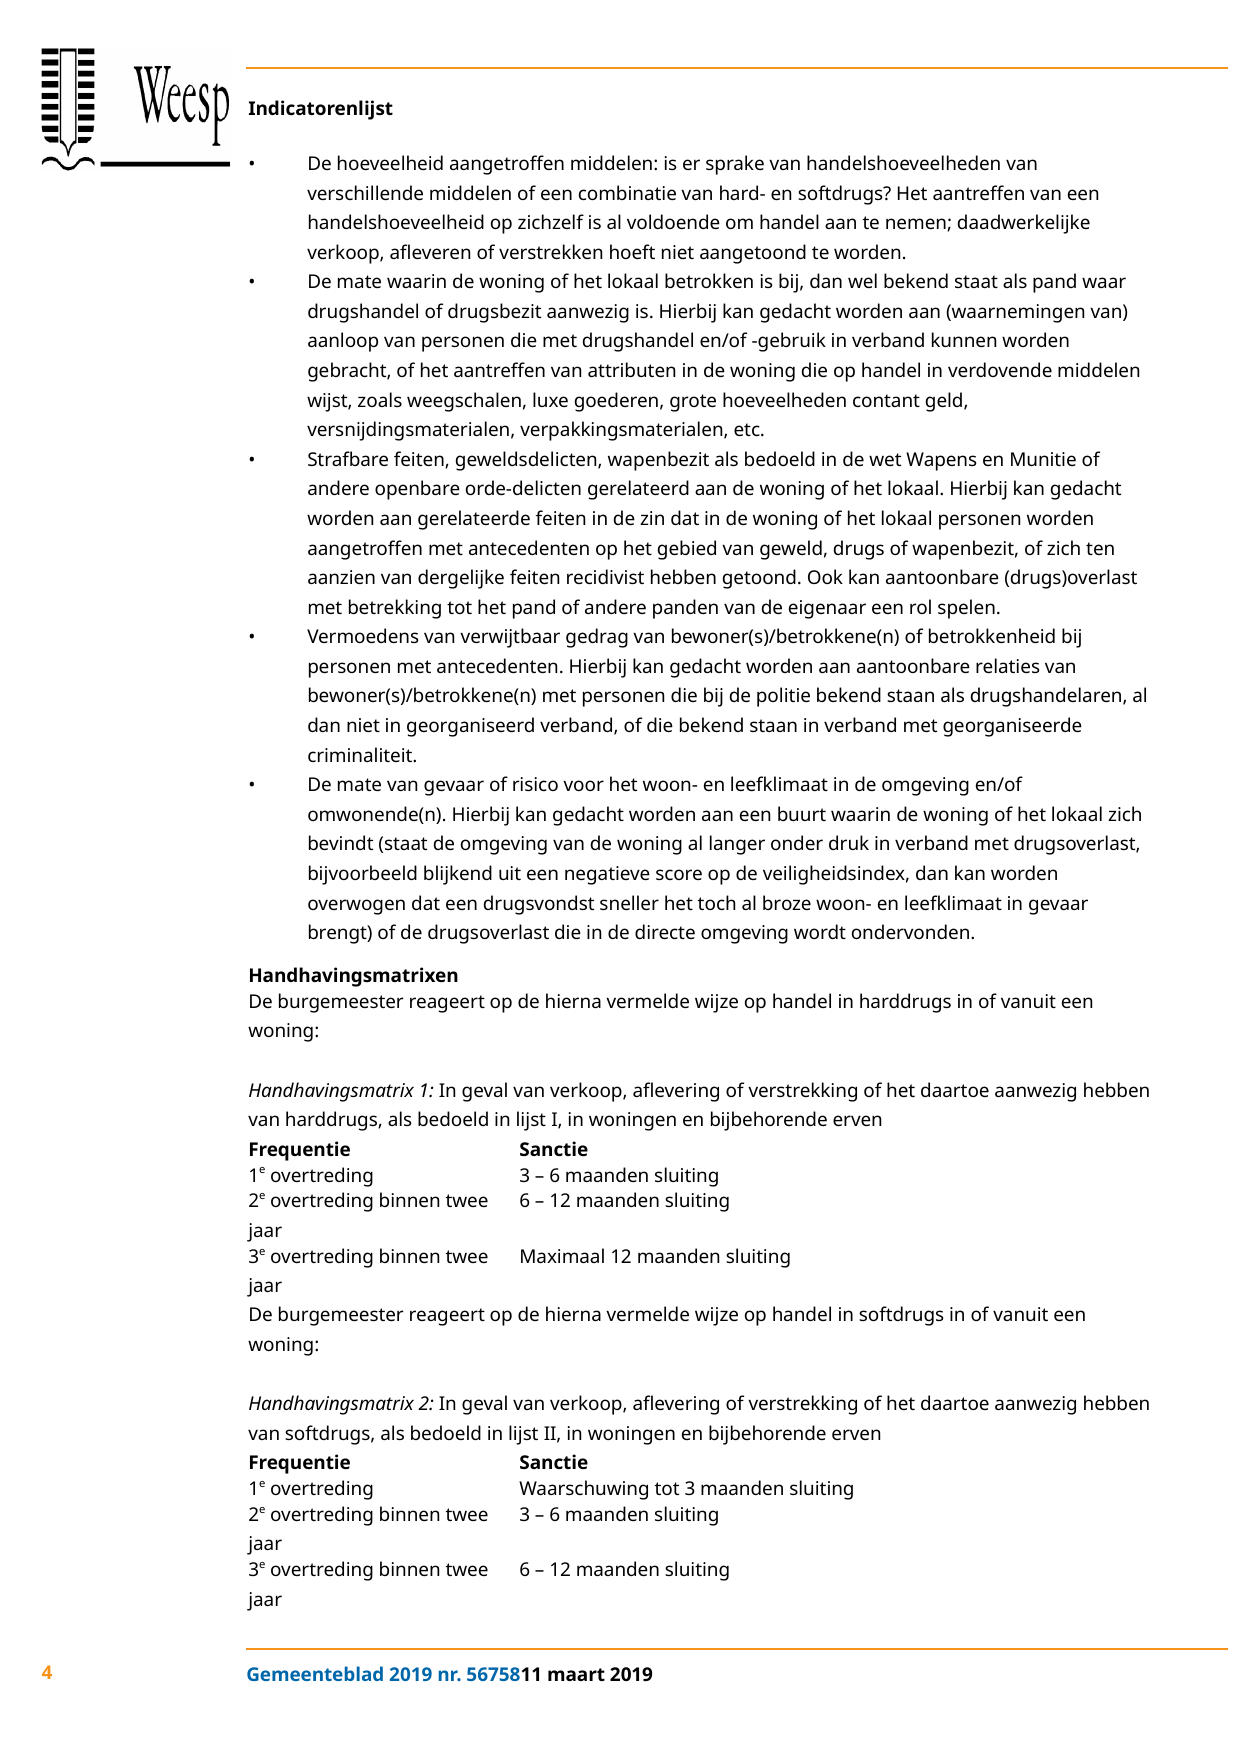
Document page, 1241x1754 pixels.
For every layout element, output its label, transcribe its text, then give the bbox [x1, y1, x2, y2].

list De hoeveelheid aangetroffen middelen: is er sprake van handelshoeveelheden van verschillende middelen of een combinatie van hard- en softdrugs? Het aantreffen van een handelshoeveelheid op zichzelf is al voldoende om handel aan te nemen; daadwerkelijke verkoop, afleveren of verstrekken hoeft niet aangetoond te worden. [248, 150, 1152, 264]
text De burgemeester reageert op de hierna vermelde wijze op handel in softdrugs in of vanuit een woning: [248, 1301, 1152, 1357]
table_header Frequentie [248, 1450, 519, 1475]
table_cell 1e overtreding [248, 1162, 519, 1188]
table_cell 3e overtreding binnen twee jaar [248, 1243, 519, 1298]
table_cell 6 – 12 maanden sluiting [519, 1556, 1152, 1612]
table_cell 2e overtreding binnen twee jaar [248, 1188, 519, 1243]
text Handhavingsmatrix 1: In geval van verkoop, aflevering of verstrekking of het daartoe aanwezig hebben van harddrugs, als bedoeld in lijst I, in woningen en bijbehorende erven [248, 1077, 1152, 1132]
text Indicatorenlijst [248, 95, 1152, 121]
table_header Frequentie [248, 1136, 519, 1162]
text De burgemeester reageert op de hierna vermelde wijze op handel in harddrugs in of vanuit een woning: [248, 988, 1152, 1043]
text Handhavingsmatrix 2: In geval van verkoop, aflevering of verstrekking of het daartoe aanwezig hebben van softdrugs, als bedoeld in lijst II, in woningen en bijbehorende erven [248, 1390, 1152, 1446]
list Strafbare feiten, geweldsdelicten, wapenbezit als bedoeld in de wet Wapens en Munitie of andere openbare orde-delicten gerelateerd aan de woning of het lokaal. Hierbij kan gedacht worden aan gerelateerde feiten in de zin dat in de woning of het lokaal personen worden aangetroffen met antecedenten op het gebied van geweld, drugs of wapenbezit, of zich ten aanzien van dergelijke feiten recidivist hebben getoond. Ook kan aantoonbare (drugs)overlast met betrekking tot het pand of andere panden van de eigenaar een rol spelen. [248, 446, 1152, 619]
table_cell 3e overtreding binnen twee jaar [248, 1556, 519, 1612]
table_header Sanctie [519, 1136, 1152, 1162]
table_cell 1e overtreding [248, 1475, 519, 1501]
table_cell 2e overtreding binnen twee jaar [248, 1501, 519, 1556]
list De mate van gevaar of risico voor het woon- en leefklimaat in de omgeving en/of omwonende(n). Hierbij kan gedacht worden aan een buurt waarin de woning of het lokaal zich bevindt (staat de omgeving van de woning al langer onder druk in verband met drugsoverlast, bijvoorbeeld blijkend uit een negatieve score op de veiligheidsindex, dan kan worden overwogen dat een drugsvondst sneller het toch al broze woon- en leefklimaat in gevaar brengt) of de drugsoverlast die in de directe omgeving wordt ondervonden. [248, 771, 1152, 945]
table_header Sanctie [519, 1450, 1152, 1475]
list De mate waarin de woning of het lokaal betrokken is bij, dan wel bekend staat als pand waar drugshandel of drugsbezit aanwezig is. Hierbij kan gedacht worden aan (waarnemingen van) aanloop van personen die met drugshandel en/of -gebruik in verband kunnen worden gebracht, of het aantreffen van attributen in de woning die op handel in verdovende middelen wijst, zoals weegschalen, luxe goederen, grote hoeveelheden contant geld, versnijdingsmaterialen, verpakkingsmaterialen, etc. [248, 268, 1152, 442]
table_cell 3 – 6 maanden sluiting [519, 1501, 1152, 1556]
table_cell 6 – 12 maanden sluiting [519, 1188, 1152, 1243]
text Handhavingsmatrixen [248, 962, 1152, 988]
table_cell Waarschuwing tot 3 maanden sluiting [519, 1475, 1152, 1501]
picture [41, 47, 231, 172]
list Vermoedens van verwijtbaar gedrag van bewoner(s)/betrokkene(n) of betrokkenheid bij personen met antecedenten. Hierbij kan gedacht worden aan aantoonbare relaties van bewoner(s)/betrokkene(n) met personen die bij de politie bekend staan als drugshandelaren, al dan niet in georganiseerd verband, of die bekend staan in verband met georganiseerde criminaliteit. [248, 623, 1152, 767]
table_cell 3 – 6 maanden sluiting [519, 1162, 1152, 1188]
table_cell Maximaal 12 maanden sluiting [519, 1243, 1152, 1298]
